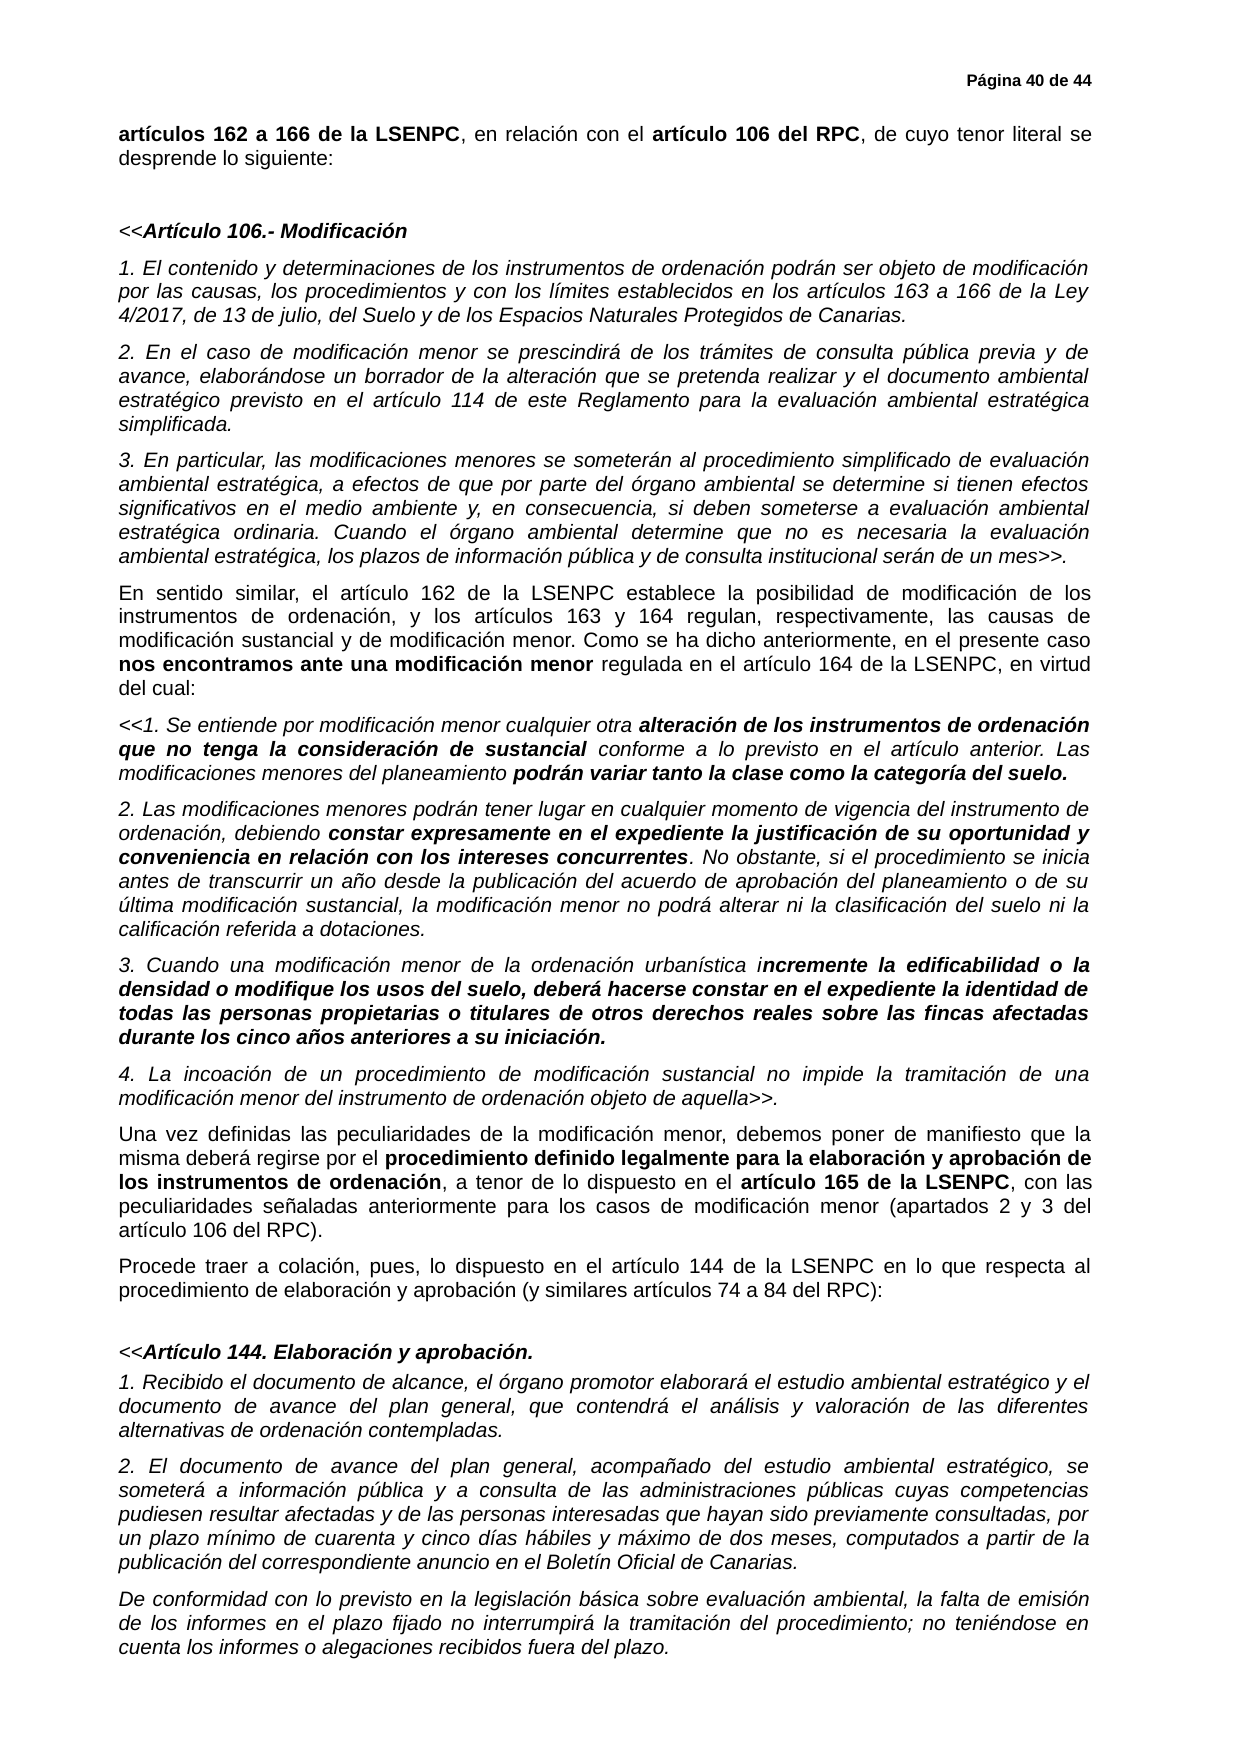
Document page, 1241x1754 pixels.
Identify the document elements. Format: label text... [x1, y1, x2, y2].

text 3. Cuando una modificación menor de la ordenación urbanística incremente la edificabilidad o la densidad o modifique los usos del suelo, deberá hacerse constar en el expediente la identidad de todas las personas propietarias o titulares de otros derechos reales sobre las fincas afectadas durante los cinco años anteriores a su iniciación. [118, 953, 1092, 1049]
subtitle <<Artículo 144. Elaboración y aprobación. [118, 1340, 1092, 1364]
text 2. El documento de avance del plan general, acompañado del estudio ambiental estratégico, se someterá a información pública y a consulta de las administraciones públicas cuyas competencias pudiesen resultar afectadas y de las personas interesadas que hayan sido previamente consultadas, por un plazo mínimo de cuarenta y cinco días hábiles y máximo de dos meses, computados a partir de la publicación del correspondiente anuncio en el Boletín Oficial de Canarias. [118, 1454, 1092, 1574]
text 2. En el caso de modificación menor se prescindirá de los trámites de consulta pública previa y de avance, elaborándose un borrador de la alteración que se pretenda realizar y el documento ambiental estratégico previsto en el artículo 114 de este Reglamento para la evaluación ambiental estratégica simplificada. [118, 340, 1092, 436]
text Procede traer a colación, pues, lo dispuesto en el artículo 144 de la LSENPC en lo que respecta al procedimiento de elaboración y aprobación (y similares artículos 74 a 84 del RPC): [118, 1254, 1092, 1302]
text artículos 162 a 166 de la LSENPC, en relación con el artículo 106 del RPC, de cuyo tenor literal se desprende lo siguiente: [118, 122, 1092, 170]
text Una vez definidas las peculiaridades de la modificación menor, debemos poner de manifiesto que la misma deberá regirse por el procedimiento definido legalmente para la elaboración y aprobación de los instrumentos de ordenación, a tenor de lo dispuesto en el artículo 165 de la LSENPC, con las peculiaridades señaladas anteriormente para los casos de modificación menor (apartados 2 y 3 del artículo 106 del RPC). [118, 1122, 1092, 1242]
text 1. Recibido el documento de alcance, el órgano promotor elaborará el estudio ambiental estratégico y el documento de avance del plan general, que contendrá el análisis y valoración de las diferentes alternativas de ordenación contempladas. [118, 1370, 1092, 1442]
text <<1. Se entiende por modificación menor cualquier otra alteración de los instrumentos de ordenación que no tenga la consideración de sustancial conforme a lo previsto en el artículo anterior. Las modificaciones menores del planeamiento podrán variar tanto la clase como la categoría del suelo. [118, 713, 1092, 784]
text 1. El contenido y determinaciones de los instrumentos de ordenación podrán ser objeto de modificación por las causas, los procedimientos y con los límites establecidos en los artículos 163 a 166 de la Ley 4/2017, de 13 de julio, del Suelo y de los Espacios Naturales Protegidos de Canarias. [118, 255, 1092, 327]
text 4. La incoación de un procedimiento de modificación sustancial no impide la tramitación de una modificación menor del instrumento de ordenación objeto de aquella>>. [118, 1062, 1092, 1109]
text 3. En particular, las modificaciones menores se someterán al procedimiento simplificado de evaluación ambiental estratégica, a efectos de que por parte del órgano ambiental se determine si tienen efectos significativos en el medio ambiente y, en consecuencia, si deben someterse a evaluación ambiental estratégica ordinaria. Cuando el órgano ambiental determine que no es necesaria la evaluación ambiental estratégica, los plazos de información pública y de consulta institucional serán de un mes>>. [118, 448, 1092, 568]
text <<Artículo 106.- Modificación [118, 219, 1092, 243]
text De conformidad con lo previsto en la legislación básica sobre evaluación ambiental, la falta de emisión de los informes en el plazo fijado no interrumpirá la tramitación del procedimiento; no teniéndose en cuenta los informes o alegaciones recibidos fuera del plazo. [118, 1587, 1092, 1658]
text En sentido similar, el artículo 162 de la LSENPC establece la posibilidad de modificación de los instrumentos de ordenación, y los artículos 163 y 164 regulan, respectivamente, las causas de modificación sustancial y de modificación menor. Como se ha dicho anteriormente, en el presente caso nos encontramos ante una modificación menor regulada en el artículo 164 de la LSENPC, en virtud del cual: [118, 580, 1092, 700]
text 2. Las modificaciones menores podrán tener lugar en cualquier momento de vigencia del instrumento de ordenación, debiendo constar expresamente en el expediente la justificación de su oportunidad y conveniencia en relación con los intereses concurrentes. No obstante, si el procedimiento se inicia antes de transcurrir un año desde la publicación del acuerdo de aprobación del planeamiento o de su última modificación sustancial, la modificación menor no podrá alterar ni la clasificación del suelo ni la calificación referida a dotaciones. [118, 797, 1092, 941]
